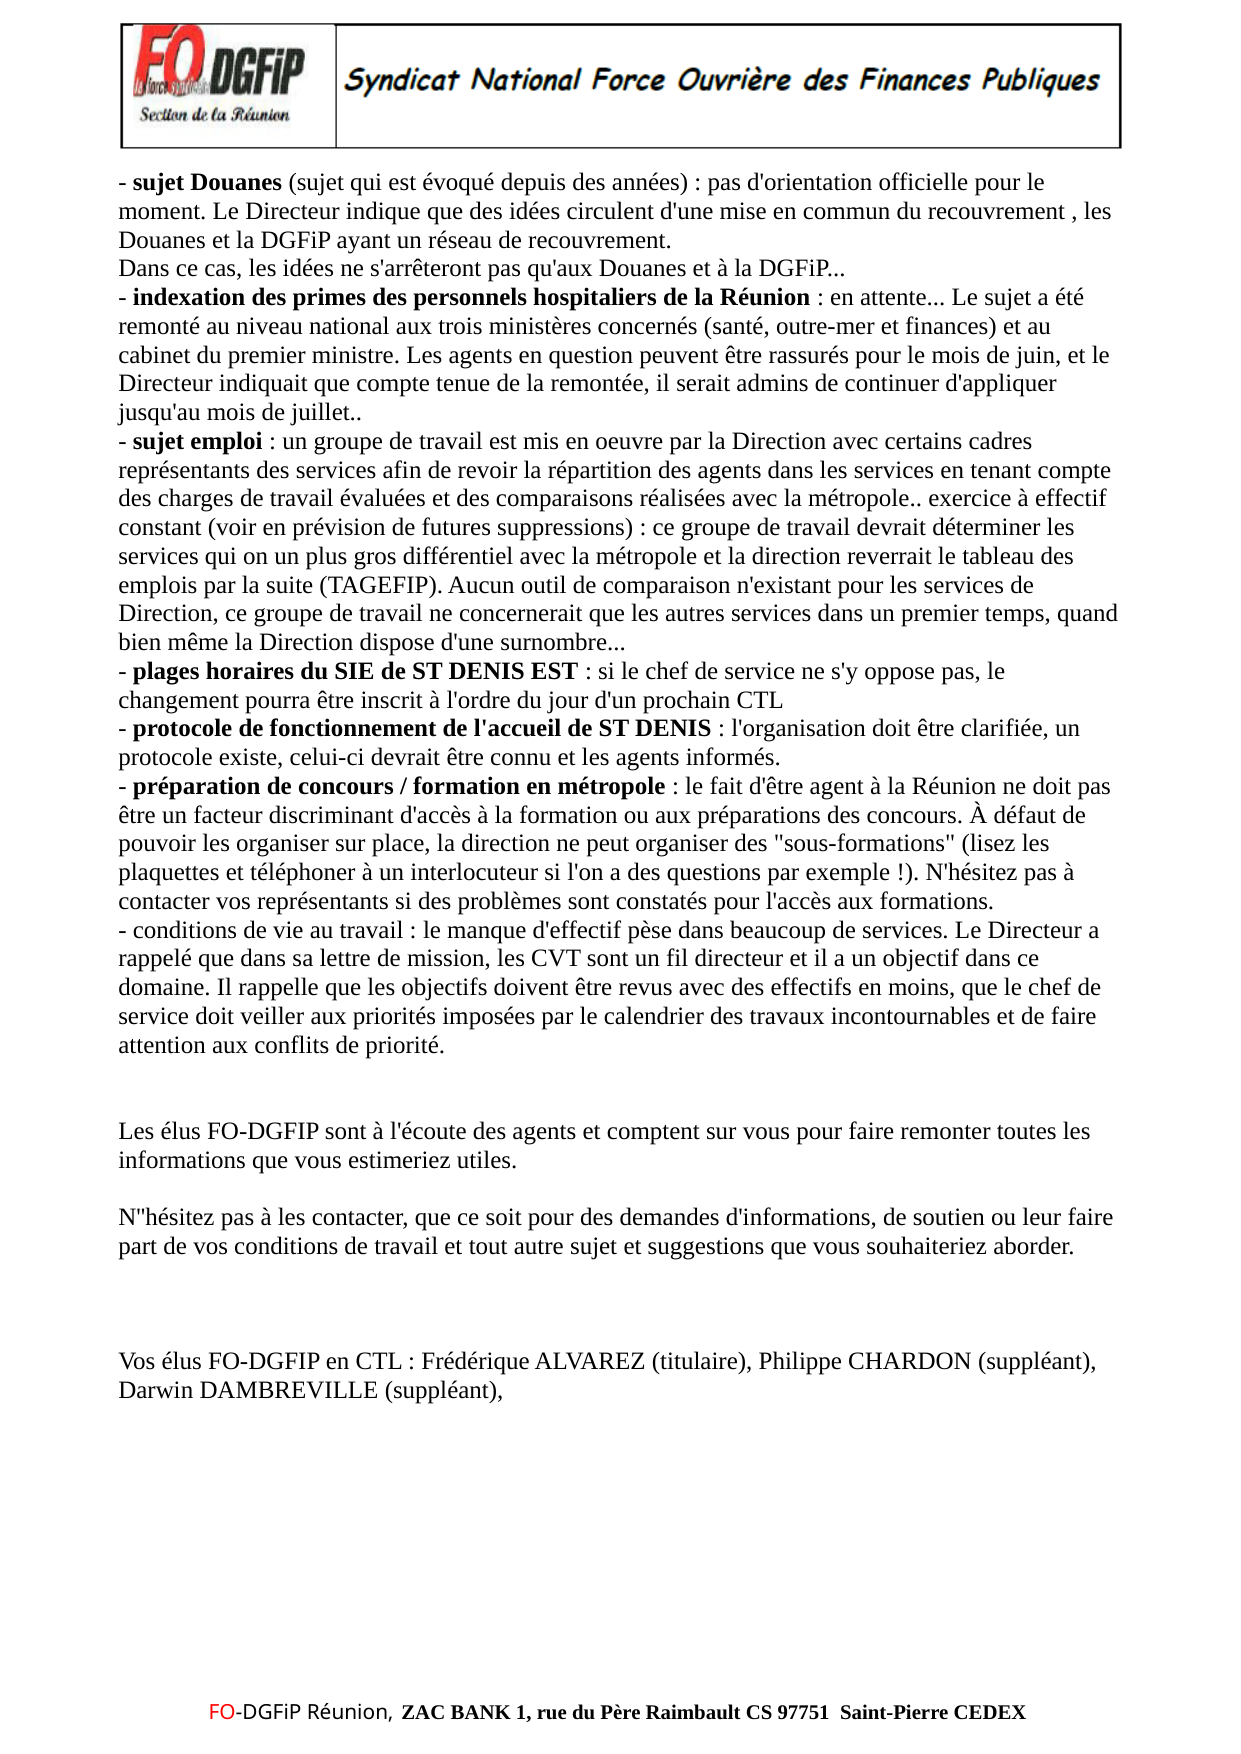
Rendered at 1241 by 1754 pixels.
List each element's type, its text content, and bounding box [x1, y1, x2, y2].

text Les élus FO-DGFIP sont à l'écoute des agents et comptent sur vous pour faire remonter toutes les informations que vous estimeriez utiles. [118, 1116, 1122, 1173]
text - sujet Douanes (sujet qui est évoqué depuis des années) : pas d'orientation officielle pour le moment. Le Directeur indique que des idées circulent d'une mise en commun du recouvrement , les Douanes et la DGFiP ayant un réseau de recouvrement. [118, 167, 1122, 253]
text - indexation des primes des personnels hospitaliers de la Réunion : en attente... Le sujet a été remonté au niveau national aux trois ministères concernés (santé, outre-mer et finances) et au cabinet du premier ministre. Les agents en question peuvent être rassurés pour le mois de juin, et le Directeur indiquait que compte tenue de la remontée, il serait admins de continuer d'appliquer jusqu'au mois de juillet.. [118, 282, 1122, 426]
text N''hésitez pas à les contacter, que ce soit pour des demandes d'informations, de soutien ou leur faire part de vos conditions de travail et tout autre sujet et suggestions que vous souhaiteriez aborder. [118, 1202, 1122, 1260]
text - sujet emploi : un groupe de travail est mis en oeuvre par la Direction avec certains cadres représentants des services afin de revoir la répartition des agents dans les services en tenant compte des charges de travail évaluées et des comparaisons réalisées avec la métropole.. exercice à effectif constant (voir en prévision de futures suppressions) : ce groupe de travail devrait déterminer les services qui on un plus gros différentiel avec la métropole et la direction reverrait le tableau des emplois par la suite (TAGEFIP). Aucun outil de comparaison n'existant pour les services de Direction, ce groupe de travail ne concernerait que les autres services dans un premier temps, quand bien même la Direction dispose d'une surnombre... [118, 426, 1122, 656]
text - conditions de vie au travail : le manque d'effectif pèse dans beaucoup de services. Le Directeur a rappelé que dans sa lettre de mission, les CVT sont un fil directeur et il a un objectif dans ce domaine. Il rappelle que les objectifs doivent être revus avec des effectifs en moins, que le chef de service doit veiller aux priorités imposées par le calendrier des travaux incontournables et de faire attention aux conflits de priorité. [118, 915, 1122, 1058]
text - préparation de concours / formation en métropole : le fait d'être agent à la Réunion ne doit pas être un facteur discriminant d'accès à la formation ou aux préparations des concours. À défaut de pouvoir les organiser sur place, la direction ne peut organiser des "sous-formations" (lisez les plaquettes et téléphoner à un interlocuteur si l'on a des questions par exemple !). N'hésitez pas à contacter vos représentants si des problèmes sont constatés pour l'accès aux formations. [118, 771, 1122, 915]
text Vos élus FO-DGFIP en CTL : Frédérique ALVAREZ (titulaire), Philippe CHARDON (suppléant), Darwin DAMBREVILLE (suppléant), [118, 1346, 1122, 1403]
text - protocole de fonctionnement de l'accueil de ST DENIS : l'organisation doit être clarifiée, un protocole existe, celui-ci devrait être connu et les agents informés. [118, 713, 1122, 771]
text - plages horaires du SIE de ST DENIS EST : si le chef de service ne s'y oppose pas, le changement pourra être inscrit à l'ordre du jour d'un prochain CTL [118, 656, 1122, 713]
text Dans ce cas, les idées ne s'arrêteront pas qu'aux Douanes et à la DGFiP... [118, 253, 1122, 282]
picture [118, 22, 1123, 150]
